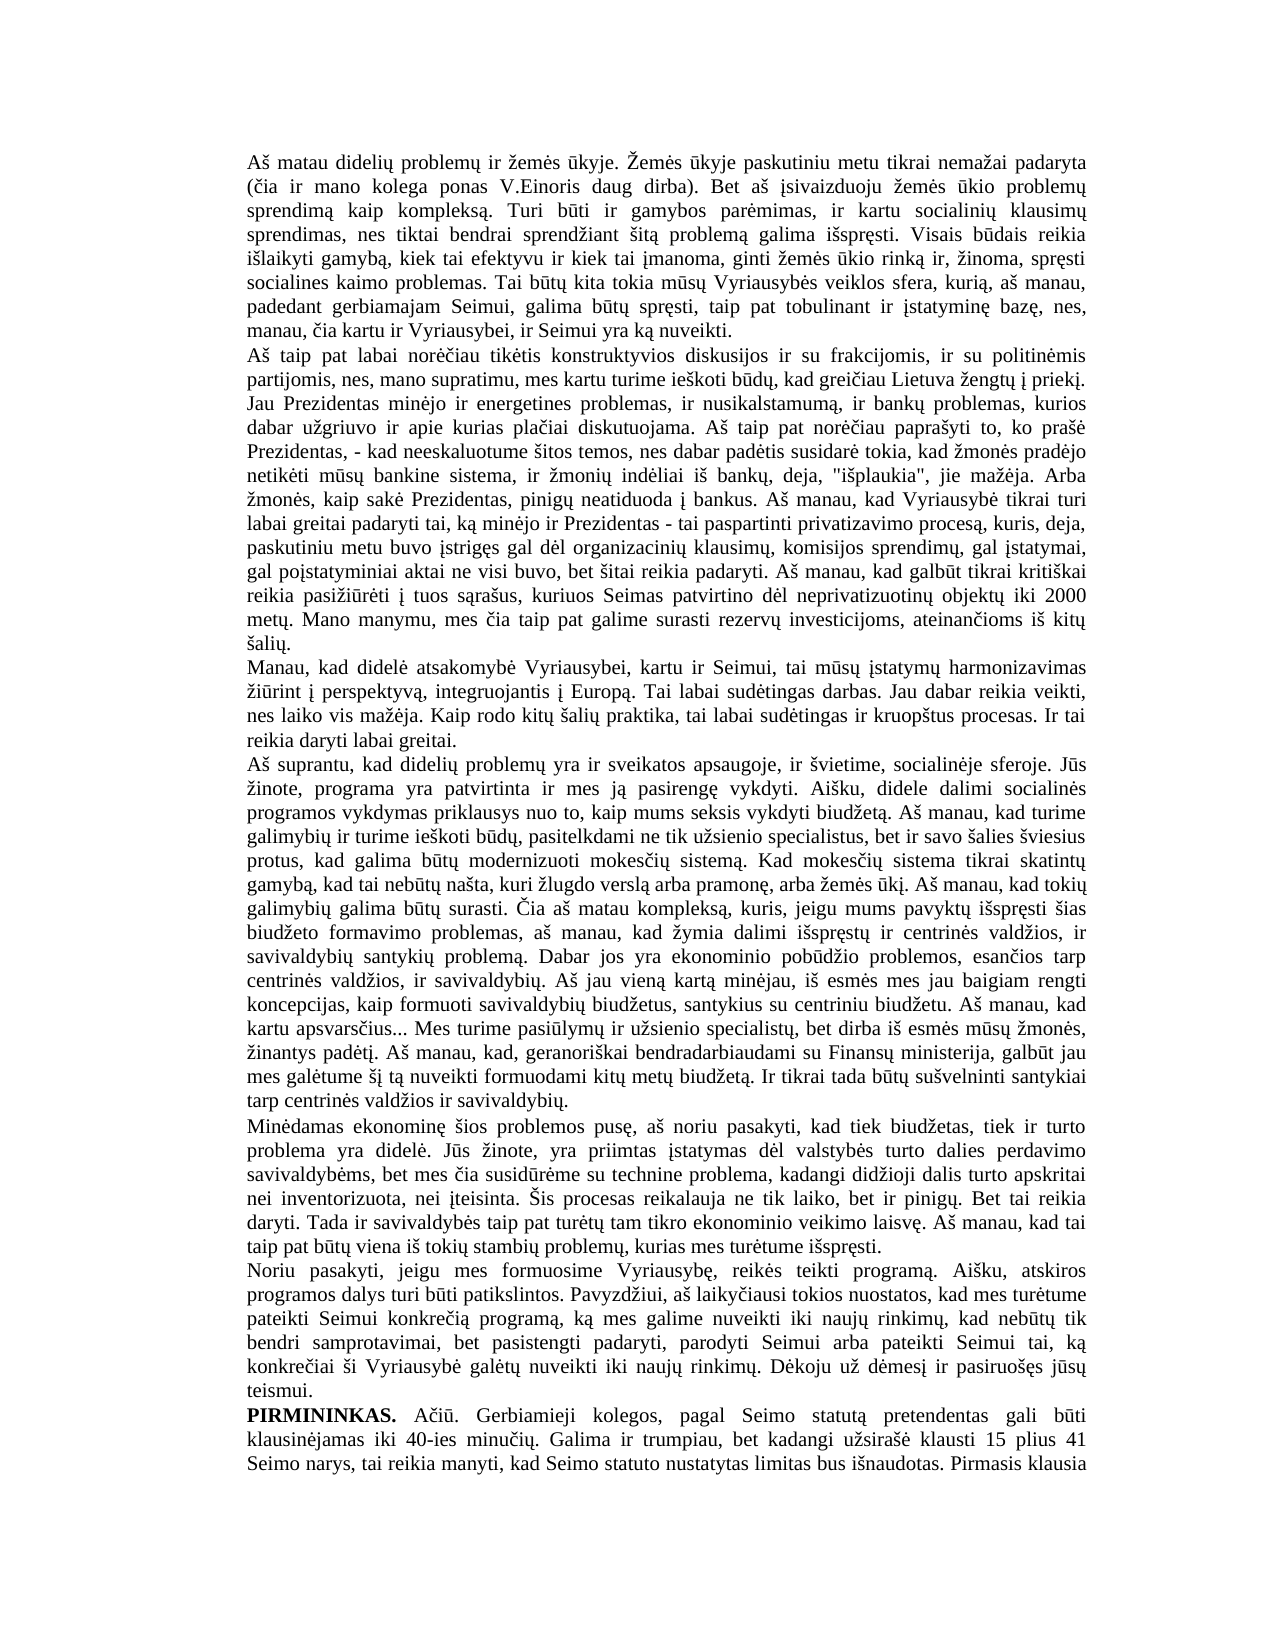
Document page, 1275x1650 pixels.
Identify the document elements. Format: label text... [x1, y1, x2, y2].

text Minėdamas ekonominę šios problemos pusę, aš noriu pasakyti, kad tiek biudžetas, tiek ir turto problema yra didelė. Jūs žinote, yra priimtas įstatymas dėl valstybės turto dalies perdavimo savivaldybėms, bet mes čia susidūrėme su technine problema, kadangi didžioji dalis turto apskritai nei inventorizuota, nei įteisinta. Šis procesas reikalauja ne tik laiko, bet ir pinigų. Bet tai reikia daryti. Tada ir savivaldybės taip pat turėtų tam tikro ekonominio veikimo laisvę. Aš manau, kad tai taip pat būtų viena iš tokių stambių problemų, kurias mes turėtume išspręsti. [247, 1114, 1087, 1258]
text PIRMININKAS. Ačiū. Gerbiamieji kolegos, pagal Seimo statutą pretendentas gali būti klausinėjamas iki 40-ies minučių. Galima ir trumpiau, bet kadangi užsirašė klausti 15 plius 41 Seimo narys, tai reikia manyti, kad Seimo statuto nustatytas limitas bus išnaudotas. Pirmasis klausia [247, 1402, 1087, 1475]
text Noriu pasakyti, jeigu mes formuosime Vyriausybę, reikės teikti programą. Aišku, atskiros programos dalys turi būti patikslintos. Pavyzdžiui, aš laikyčiausi tokios nuostatos, kad mes turėtume pateikti Seimui konkrečią programą, ką mes galime nuveikti iki naujų rinkimų, kad nebūtų tik bendri samprotavimai, bet pasistengti padaryti, parodyti Seimui arba pateikti Seimui tai, ką konkrečiai ši Vyriausybė galėtų nuveikti iki naujų rinkimų. Dėkoju už dėmesį ir pasiruošęs jūsų teismui. [247, 1258, 1087, 1402]
text Jau Prezidentas minėjo ir energetines problemas, ir nusikalstamumą, ir bankų problemas, kurios dabar užgriuvo ir apie kurias plačiai diskutuojama. Aš taip pat norėčiau paprašyti to, ko prašė Prezidentas, - kad neeskaluotume šitos temos, nes dabar padėtis susidarė tokia, kad žmonės pradėjo netikėti mūsų bankine sistema, ir žmonių indėliai iš bankų, deja, "išplaukia", jie mažėja. Arba žmonės, kaip sakė Prezidentas, pinigų neatiduoda į bankus. Aš manau, kad Vyriausybė tikrai turi labai greitai padaryti tai, ką minėjo ir Prezidentas - tai paspartinti privatizavimo procesą, kuris, deja, paskutiniu metu buvo įstrigęs gal dėl organizacinių klausimų, komisijos sprendimų, gal įstatymai, gal poįstatyminiai aktai ne visi buvo, bet šitai reikia padaryti. Aš manau, kad galbūt tikrai kritiškai reikia pasižiūrėti į tuos sąrašus, kuriuos Seimas patvirtino dėl neprivatizuotinų objektų iki 2000 metų. Mano manymu, mes čia taip pat galime surasti rezervų investicijoms, ateinančioms iš kitų šalių. [247, 391, 1087, 655]
text Aš taip pat labai norėčiau tikėtis konstruktyvios diskusijos ir su frakcijomis, ir su politinėmis partijomis, nes, mano supratimu, mes kartu turime ieškoti būdų, kad greičiau Lietuva žengtų į priekį. [247, 342, 1087, 391]
text Manau, kad didelė atsakomybė Vyriausybei, kartu ir Seimui, tai mūsų įstatymų harmonizavimas žiūrint į perspektyvą, integruojantis į Europą. Tai labai sudėtingas darbas. Jau dabar reikia veikti, nes laiko vis mažėja. Kaip rodo kitų šalių praktika, tai labai sudėtingas ir kruopštus procesas. Ir tai reikia daryti labai greitai. [247, 655, 1087, 752]
text Aš matau didelių problemų ir žemės ūkyje. Žemės ūkyje paskutiniu metu tikrai nemažai padaryta (čia ir mano kolega ponas V.Einoris daug dirba). Bet aš įsivaizduoju žemės ūkio problemų sprendimą kaip kompleksą. Turi būti ir gamybos parėmimas, ir kartu socialinių klausimų sprendimas, nes tiktai bendrai sprendžiant šitą problemą galima išspręsti. Visais būdais reikia išlaikyti gamybą, kiek tai efektyvu ir kiek tai įmanoma, ginti žemės ūkio rinką ir, žinoma, spręsti socialines kaimo problemas. Tai būtų kita tokia mūsų Vyriausybės veiklos sfera, kurią, aš manau, padedant gerbiamajam Seimui, galima būtų spręsti, taip pat tobulinant ir įstatyminę bazę, nes, manau, čia kartu ir Vyriausybei, ir Seimui yra ką nuveikti. [247, 150, 1087, 342]
text Aš suprantu, kad didelių problemų yra ir sveikatos apsaugoje, ir švietime, socialinėje sferoje. Jūs žinote, programa yra patvirtinta ir mes ją pasirengę vykdyti. Aišku, didele dalimi socialinės programos vykdymas priklausys nuo to, kaip mums seksis vykdyti biudžetą. Aš manau, kad turime galimybių ir turime ieškoti būdų, pasitelkdami ne tik užsienio specialistus, bet ir savo šalies šviesius protus, kad galima būtų modernizuoti mokesčių sistemą. Kad mokesčių sistema tikrai skatintų gamybą, kad tai nebūtų našta, kuri žlugdo verslą arba pramonę, arba žemės ūkį. Aš manau, kad tokių galimybių galima būtų surasti. Čia aš matau kompleksą, kuris, jeigu mums pavyktų išspręsti šias biudžeto formavimo problemas, aš manau, kad žymia dalimi išspręstų ir centrinės valdžios, ir savivaldybių santykių problemą. Dabar jos yra ekonominio pobūdžio problemos, esančios tarp centrinės valdžios, ir savivaldybių. Aš jau vieną kartą minėjau, iš esmės mes jau baigiam rengti koncepcijas, kaip formuoti savivaldybių biudžetus, santykius su centriniu biudžetu. Aš manau, kad kartu apsvarsčius... Mes turime pasiūlymų ir užsienio specialistų, bet dirba iš esmės mūsų žmonės, žinantys padėtį. Aš manau, kad, geranoriškai bendradarbiaudami su Finansų ministerija, galbūt jau mes galėtume šį tą nuveikti formuodami kitų metų biudžetą. Ir tikrai tada būtų sušvelninti santykiai tarp centrinės valdžios ir savivaldybių. [247, 752, 1087, 1112]
